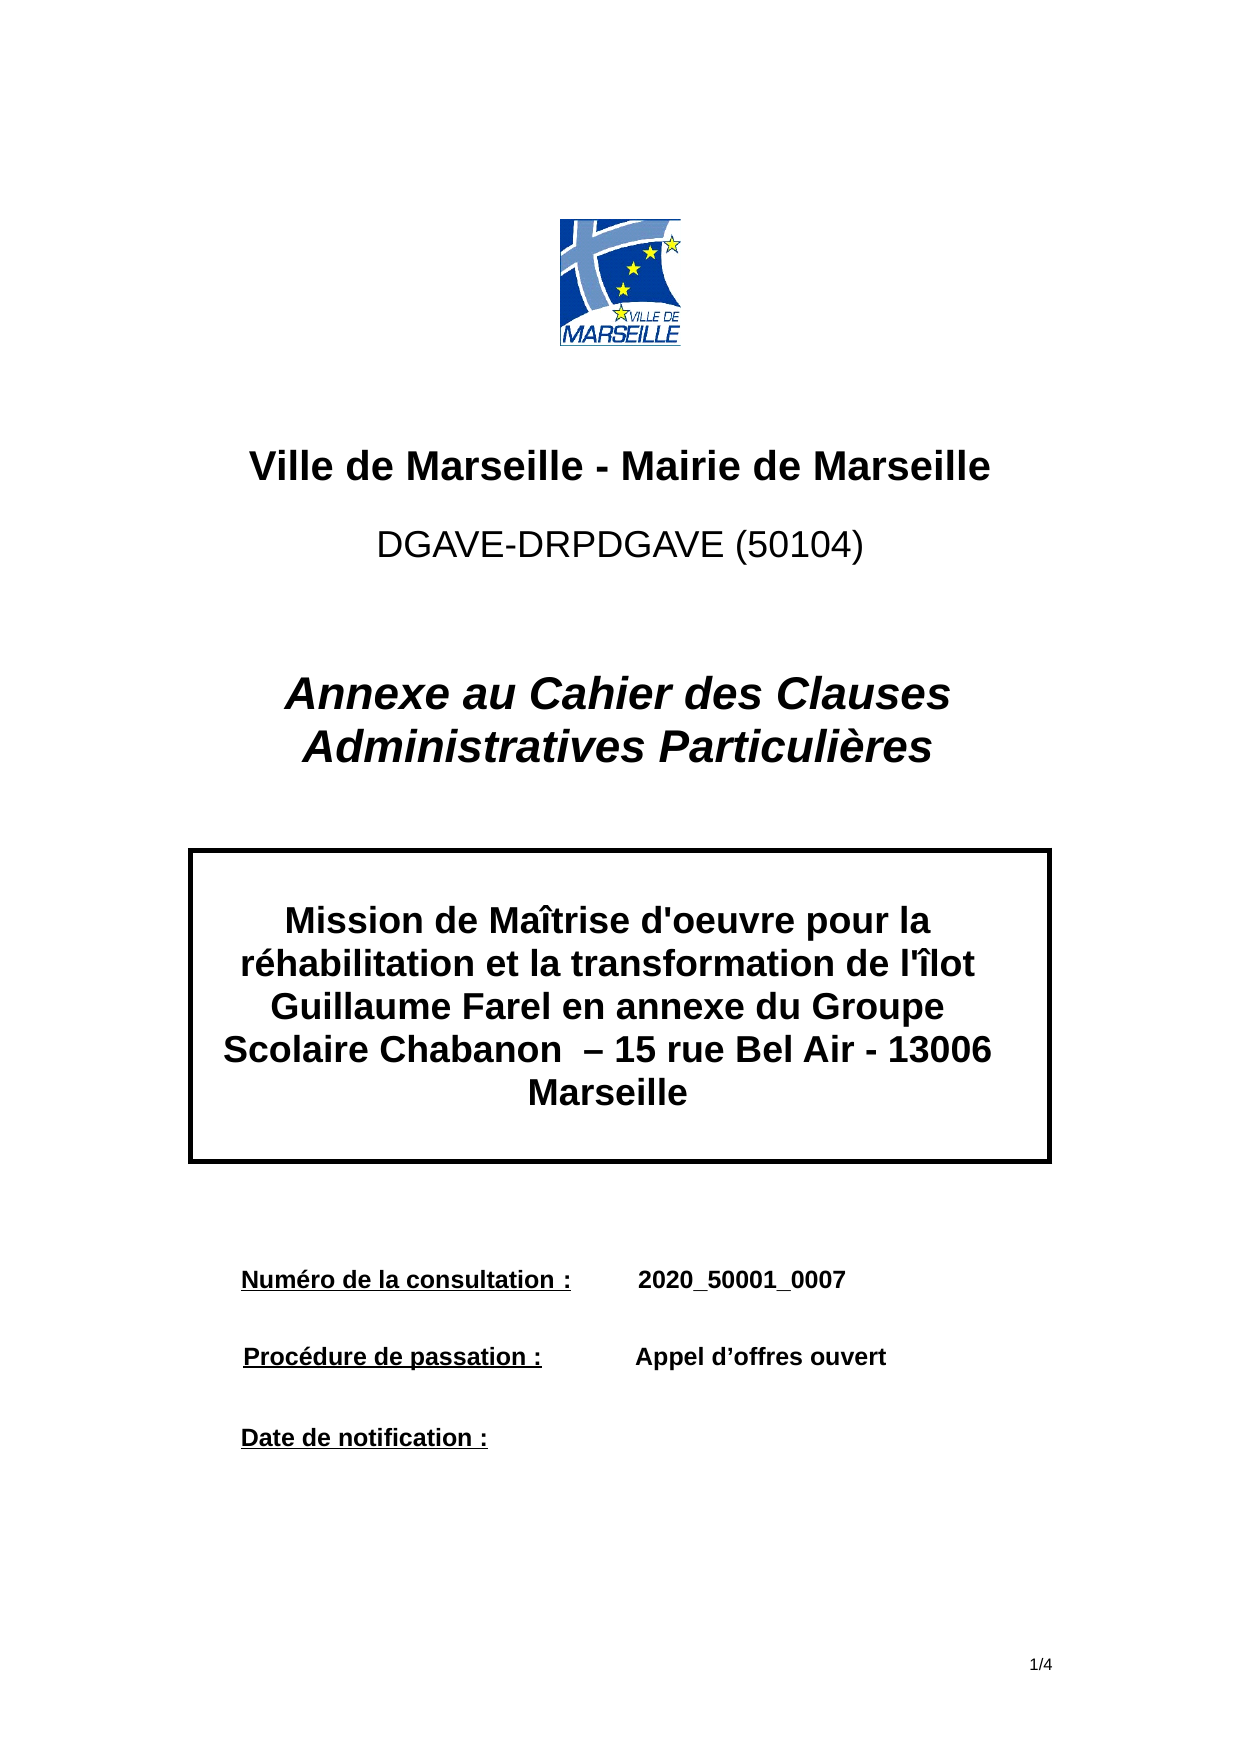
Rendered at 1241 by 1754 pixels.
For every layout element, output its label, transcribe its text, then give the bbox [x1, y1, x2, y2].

text Date de notification : [241, 1423, 1052, 1452]
text Ville de Marseille - Mairie de Marseille [188, 441, 1052, 489]
text Numéro de la consultation : 2020_50001_0007 [241, 1265, 1052, 1294]
text Procédure de passation : Appel d’offres ouvert [243, 1342, 1052, 1370]
text Annexe au Cahier des Clauses Administratives Particulières [188, 667, 1052, 772]
text DGAVE-DRPDGAVE (50104) [188, 523, 1052, 566]
text Mission de Maîtrise d'oeuvre pour la réhabilitation et la transformation de l'îlot Guillaume Farel en annexe du Groupe Scolaire Chabanon – 15 rue Bel Air - 13006 Marseille [193, 891, 1047, 1114]
